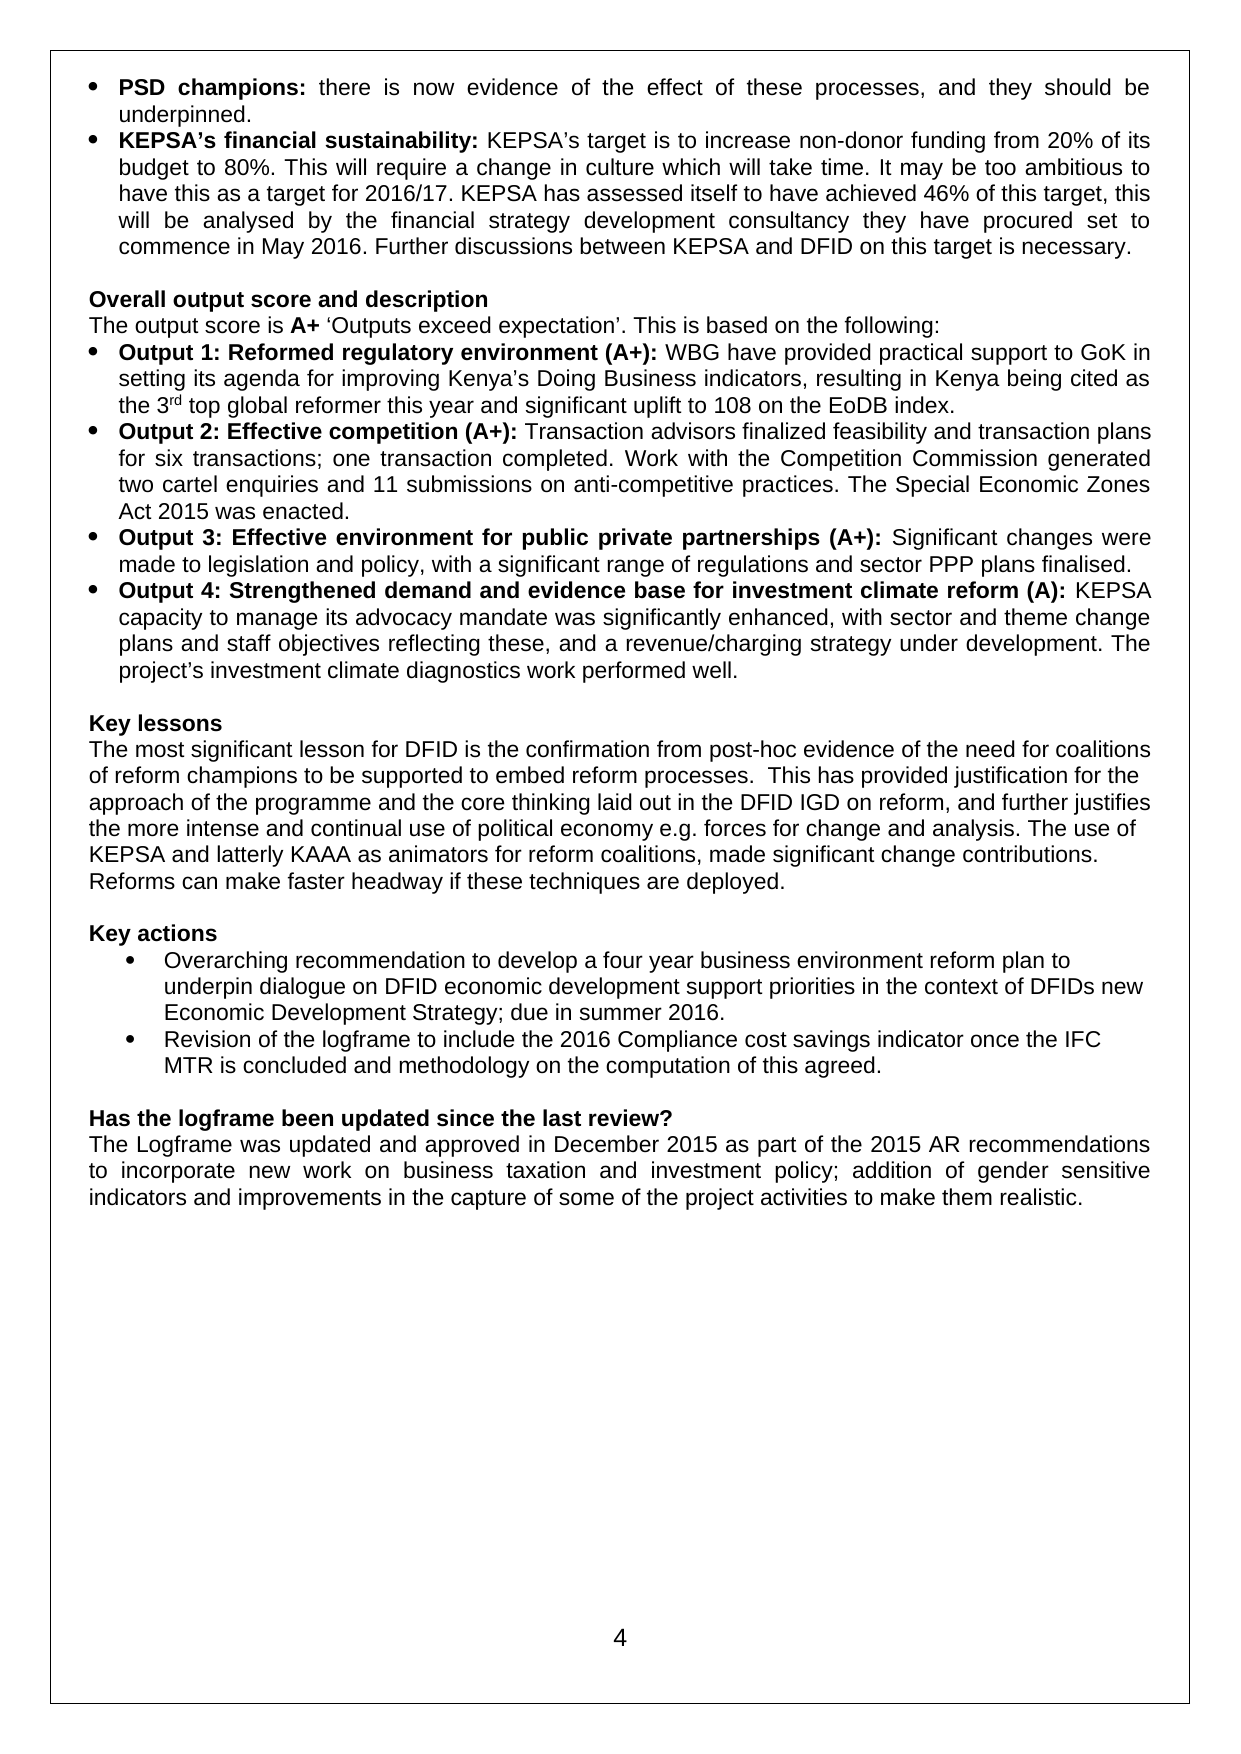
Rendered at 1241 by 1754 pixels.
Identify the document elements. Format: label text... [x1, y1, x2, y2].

text Has the logframe been updated since the last review? [89, 1105, 1152, 1131]
list Output 4: Strengthened demand and evidence base for investment climate reform (A): KEPSA capacity to manage its advocacy mandate was significantly enhanced, with sector and theme change plans and staff objectives reflecting these, and a revenue/charging strategy under development. The project’s investment climate diagnostics work performed well. [89, 577, 1152, 683]
text Overall output score and description [89, 286, 1152, 312]
text The most significant lesson for DFID is the confirmation from post-hoc evidence of the need for coalitions of reform champions to be supported to embed reform processes. This has provided justification for the approach of the programme and the core thinking laid out in the DFID IGD on reform, and further justifies the more intense and continual use of political economy e.g. forces for change and analysis. The use of KEPSA and latterly KAAA as animators for reform coalitions, made significant change contributions. Reforms can make faster headway if these techniques are deployed. [89, 736, 1152, 894]
text The Logframe was updated and approved in December 2015 as part of the 2015 AR recommendations to incorporate new work on business taxation and investment policy; addition of gender sensitive indicators and improvements in the capture of some of the project activities to make them realistic. [89, 1131, 1152, 1210]
list Output 3: Effective environment for public private partnerships (A+): Significant changes were made to legislation and policy, with a significant range of regulations and sector PPP plans finalised. [89, 524, 1152, 577]
list Output 2: Effective competition (A+): Transaction advisors finalized feasibility and transaction plans for six transactions; one transaction completed. Work with the Competition Commission generated two cartel enquiries and 11 submissions on anti-competitive practices. The Special Economic Zones Act 2015 was enacted. [89, 418, 1152, 524]
list Output 1: Reformed regulatory environment (A+): WBG have provided practical support to GoK in setting its agenda for improving Kenya’s Doing Business indicators, resulting in Kenya being cited as the 3rd top global reformer this year and significant uplift to 108 on the EoDB index. [89, 338, 1152, 418]
text The output score is A+ ‘Outputs exceed expectation’. This is based on the following: [89, 312, 1152, 338]
list Revision of the logframe to include the 2016 Compliance cost savings indicator once the IFC MTR is concluded and methodology on the computation of this agreed. [126, 1026, 1152, 1078]
text Key actions [89, 920, 1152, 947]
list PSD champions: there is now evidence of the effect of these processes, and they should be underpinned. [89, 74, 1152, 127]
list KEPSA’s financial sustainability: KEPSA’s target is to increase non-donor funding from 20% of its budget to 80%. This will require a change in culture which will take time. It may be too ambitious to have this as a target for 2016/17. KEPSA has assessed itself to have achieved 46% of this target, this will be analysed by the financial strategy development consultancy they have procured set to commence in May 2016. Further discussions between KEPSA and DFID on this target is necessary. [89, 127, 1152, 259]
text Key lessons [89, 709, 1152, 736]
list Overarching recommendation to develop a four year business environment reform plan to underpin dialogue on DFID economic development support priorities in the context of DFIDs new Economic Development Strategy; due in summer 2016. [126, 947, 1152, 1026]
